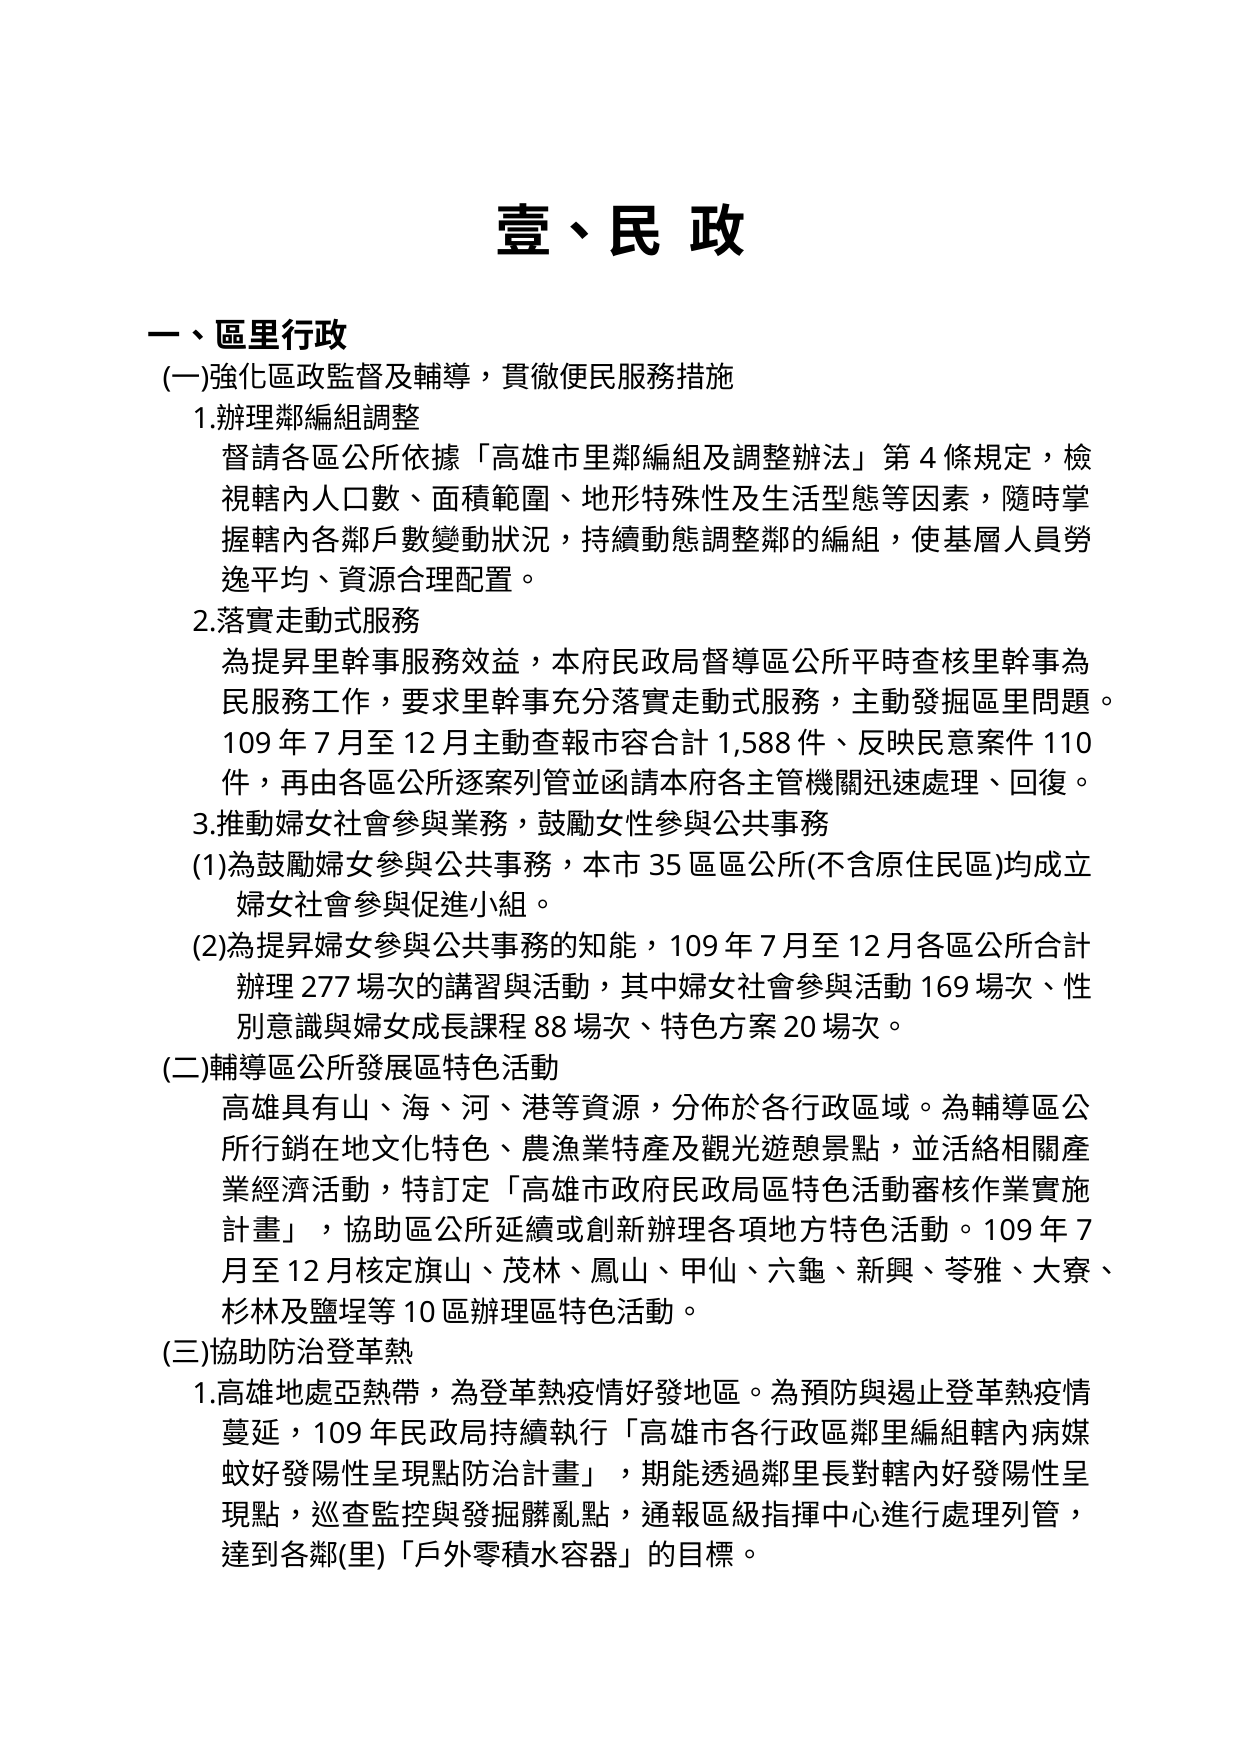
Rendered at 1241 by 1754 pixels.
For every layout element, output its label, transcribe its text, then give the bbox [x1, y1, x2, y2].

text (一)強化區政監督及輔導，貫徹便民服務措施 [162, 355, 1092, 396]
text 1.高雄地處亞熱帶，為登革熱疫情好發地區。為預防與遏止登革熱疫情蔓延，109年民政局持續執行「高雄市各行政區鄰里編組轄內病媒蚊好發陽性呈現點防治計畫」，期能透過鄰里長對轄內好發陽性呈現點，巡查監控與發掘髒亂點，通報區級指揮中心進行處理列管，達到各鄰(里)「戶外零積水容器」的目標。 [192, 1371, 1092, 1574]
text 為提昇里幹事服務效益，本府民政局督導區公所平時查核里幹事為民服務工作，要求里幹事充分落實走動式服務，主動發掘區里問題。109年7月至12月主動查報市容合計1,588件、反映民意案件110件，再由各區公所逐案列管並函請本府各主管機關迅速處理、回復。 [221, 639, 1092, 802]
text (三)協助防治登革熱 [162, 1330, 1092, 1371]
text 一、區里行政 [148, 314, 1092, 355]
text (2)為提昇婦女參與公共事務的知能，109年7月至12月各區公所合計辦理277場次的講習與活動，其中婦女社會參與活動169場次、性別意識與婦女成長課程88場次、特色方案20場次。 [192, 924, 1092, 1046]
text 1.辦理鄰編組調整 [192, 396, 1092, 436]
text 督請各區公所依據「高雄市里鄰編組及調整辦法」第4條規定，檢視轄內人口數、面積範圍、地形特殊性及生活型態等因素，隨時掌握轄內各鄰戶數變動狀況，持續動態調整鄰的編組，使基層人員勞逸平均、資源合理配置。 [221, 436, 1092, 599]
text 2.落實走動式服務 [192, 599, 1092, 639]
text (1)為鼓勵婦女參與公共事務，本市35區區公所(不含原住民區)均成立婦女社會參與促進小組。 [192, 843, 1092, 924]
text 高雄具有山、海、河、港等資源，分佈於各行政區域。為輔導區公所行銷在地文化特色、農漁業特產及觀光遊憩景點，並活絡相關產業經濟活動，特訂定「高雄市政府民政局區特色活動審核作業實施計畫」，協助區公所延續或創新辦理各項地方特色活動。109年7月至12月核定旗山、茂林、鳳山、甲仙、六龜、新興、苓雅、大寮、杉林及鹽埕等10區辦理區特色活動。 [221, 1086, 1092, 1330]
text 壹、民 政 [148, 164, 1092, 277]
text 3.推動婦女社會參與業務，鼓勵女性參與公共事務 [192, 802, 1092, 843]
text (二)輔導區公所發展區特色活動 [162, 1046, 1092, 1086]
